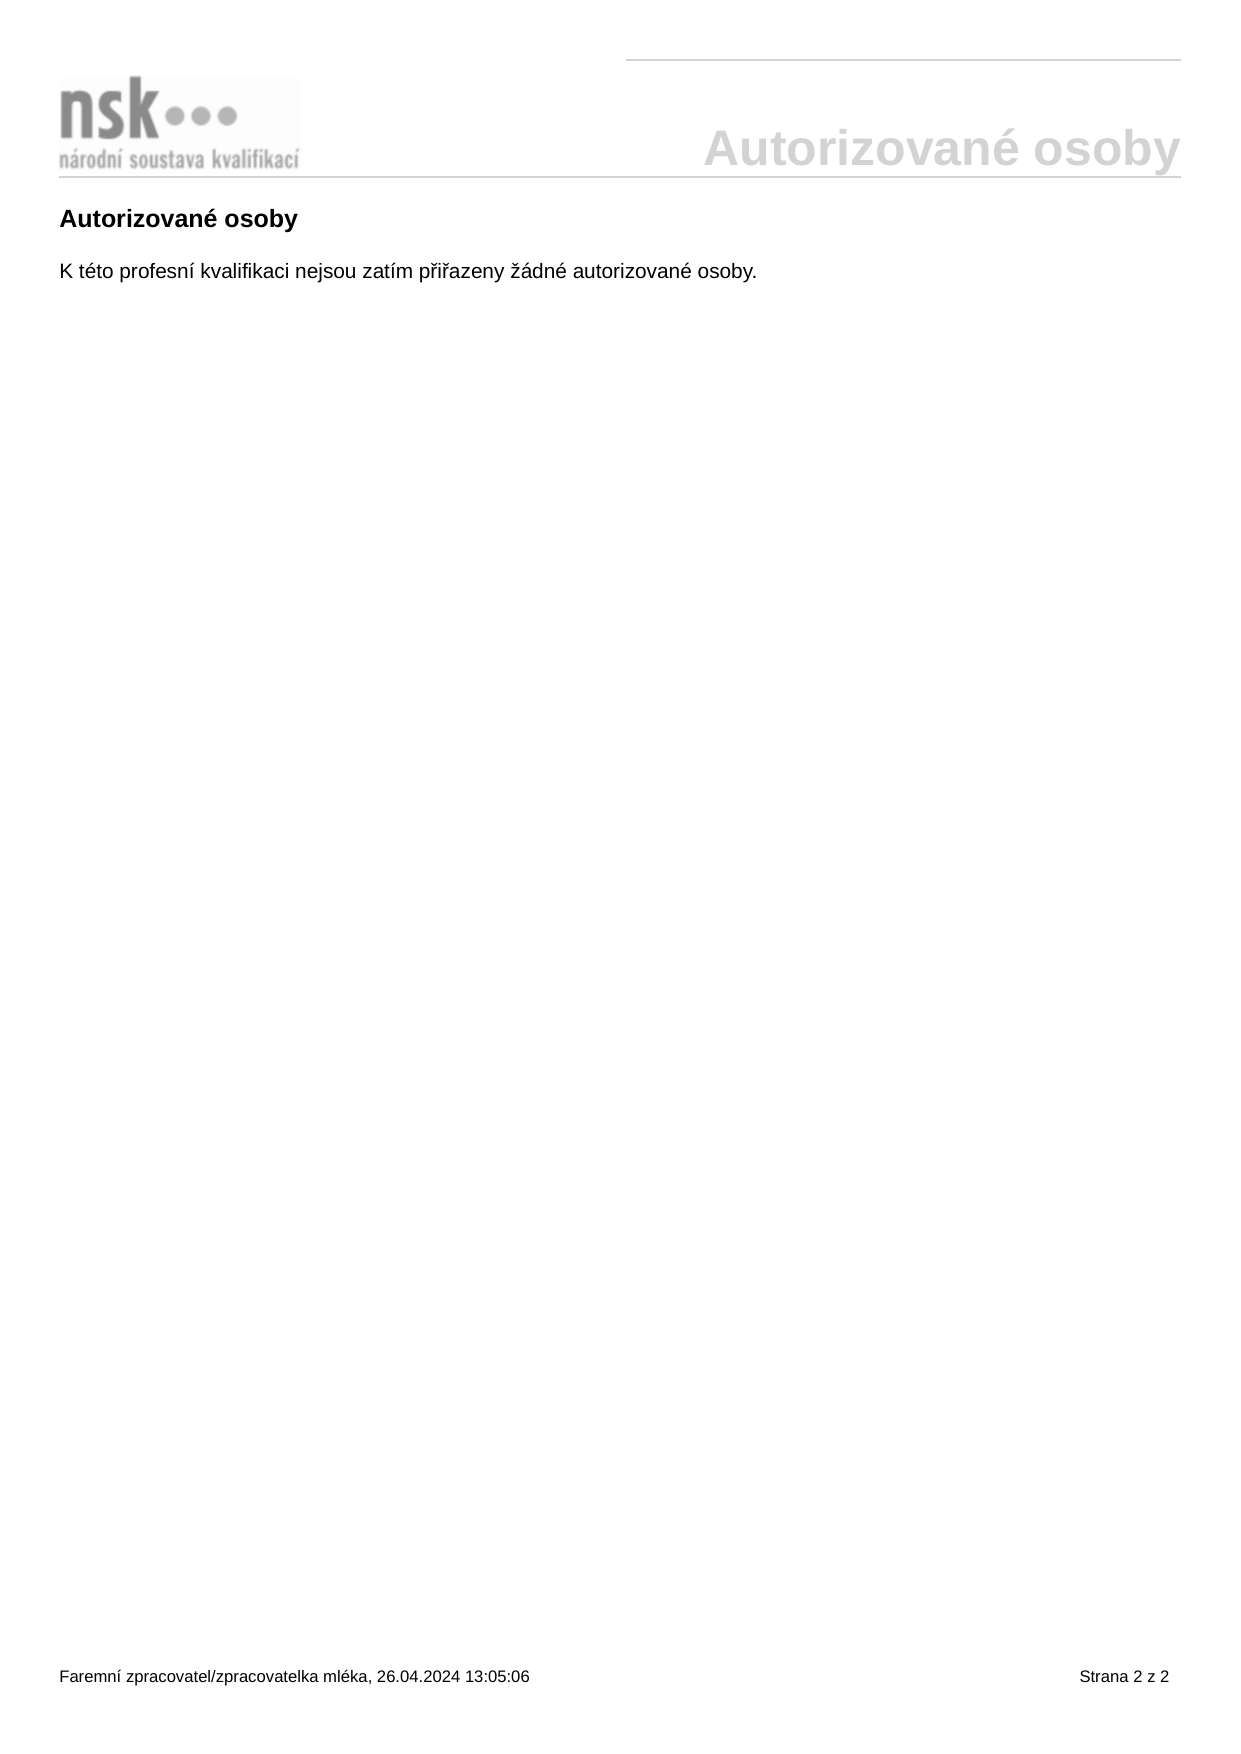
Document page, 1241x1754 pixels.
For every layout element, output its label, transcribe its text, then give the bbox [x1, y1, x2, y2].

table_cell [1169, 236, 1181, 259]
table_cell [620, 883, 626, 1183]
table_cell [1169, 883, 1181, 1183]
table_cell Strana 2 z 2 [862, 1658, 1169, 1694]
table_cell K této profesní kvalifikaci nejsou zatím přiřazeny žádné autorizované osoby. [59, 259, 1181, 283]
table_cell [621, 59, 626, 170]
table_cell [862, 1421, 1169, 1658]
table_cell [620, 583, 626, 883]
table_cell [1169, 583, 1181, 883]
table_cell [862, 1183, 1169, 1421]
table_cell [620, 236, 626, 259]
table_cell [59, 1421, 483, 1658]
table_cell [59, 883, 483, 1183]
table_cell [484, 583, 620, 883]
table_cell [626, 883, 862, 1183]
table_cell [59, 171, 483, 176]
table_cell [484, 1183, 620, 1421]
picture [58, 59, 621, 171]
table_cell [484, 171, 620, 176]
table_cell [1169, 1658, 1181, 1694]
table_cell [626, 283, 862, 583]
table_cell Faremní zpracovatel/zpracovatelka mléka, 26.04.2024 13:05:06 [59, 1658, 862, 1694]
table_cell [862, 283, 1169, 583]
table_cell [1169, 194, 1181, 200]
table_cell [626, 194, 862, 200]
table_cell [484, 283, 620, 583]
table_cell [59, 236, 483, 259]
table_cell [484, 194, 620, 200]
table_cell [1169, 1183, 1181, 1421]
table_cell [862, 883, 1169, 1183]
table_cell [862, 236, 1169, 259]
table_cell Autorizované osoby [626, 61, 1181, 176]
table_cell [626, 1183, 862, 1421]
table_cell [484, 236, 620, 259]
table_cell [1169, 1421, 1181, 1658]
table_cell [620, 283, 626, 583]
table_cell [862, 583, 1169, 883]
table_cell [626, 583, 862, 883]
table_cell Autorizované osoby [59, 200, 1181, 236]
table_cell [1169, 283, 1181, 583]
table_cell [59, 1183, 483, 1421]
table_cell [484, 1421, 620, 1658]
table_cell [59, 194, 483, 200]
table_cell [484, 883, 620, 1183]
table_cell [620, 1183, 626, 1421]
table_cell [59, 583, 483, 883]
table_cell [626, 236, 862, 259]
table_cell [59, 283, 483, 583]
table_cell [862, 194, 1169, 200]
table_cell [626, 1421, 862, 1658]
table_cell [59, 178, 1181, 194]
table_cell [620, 1421, 626, 1658]
